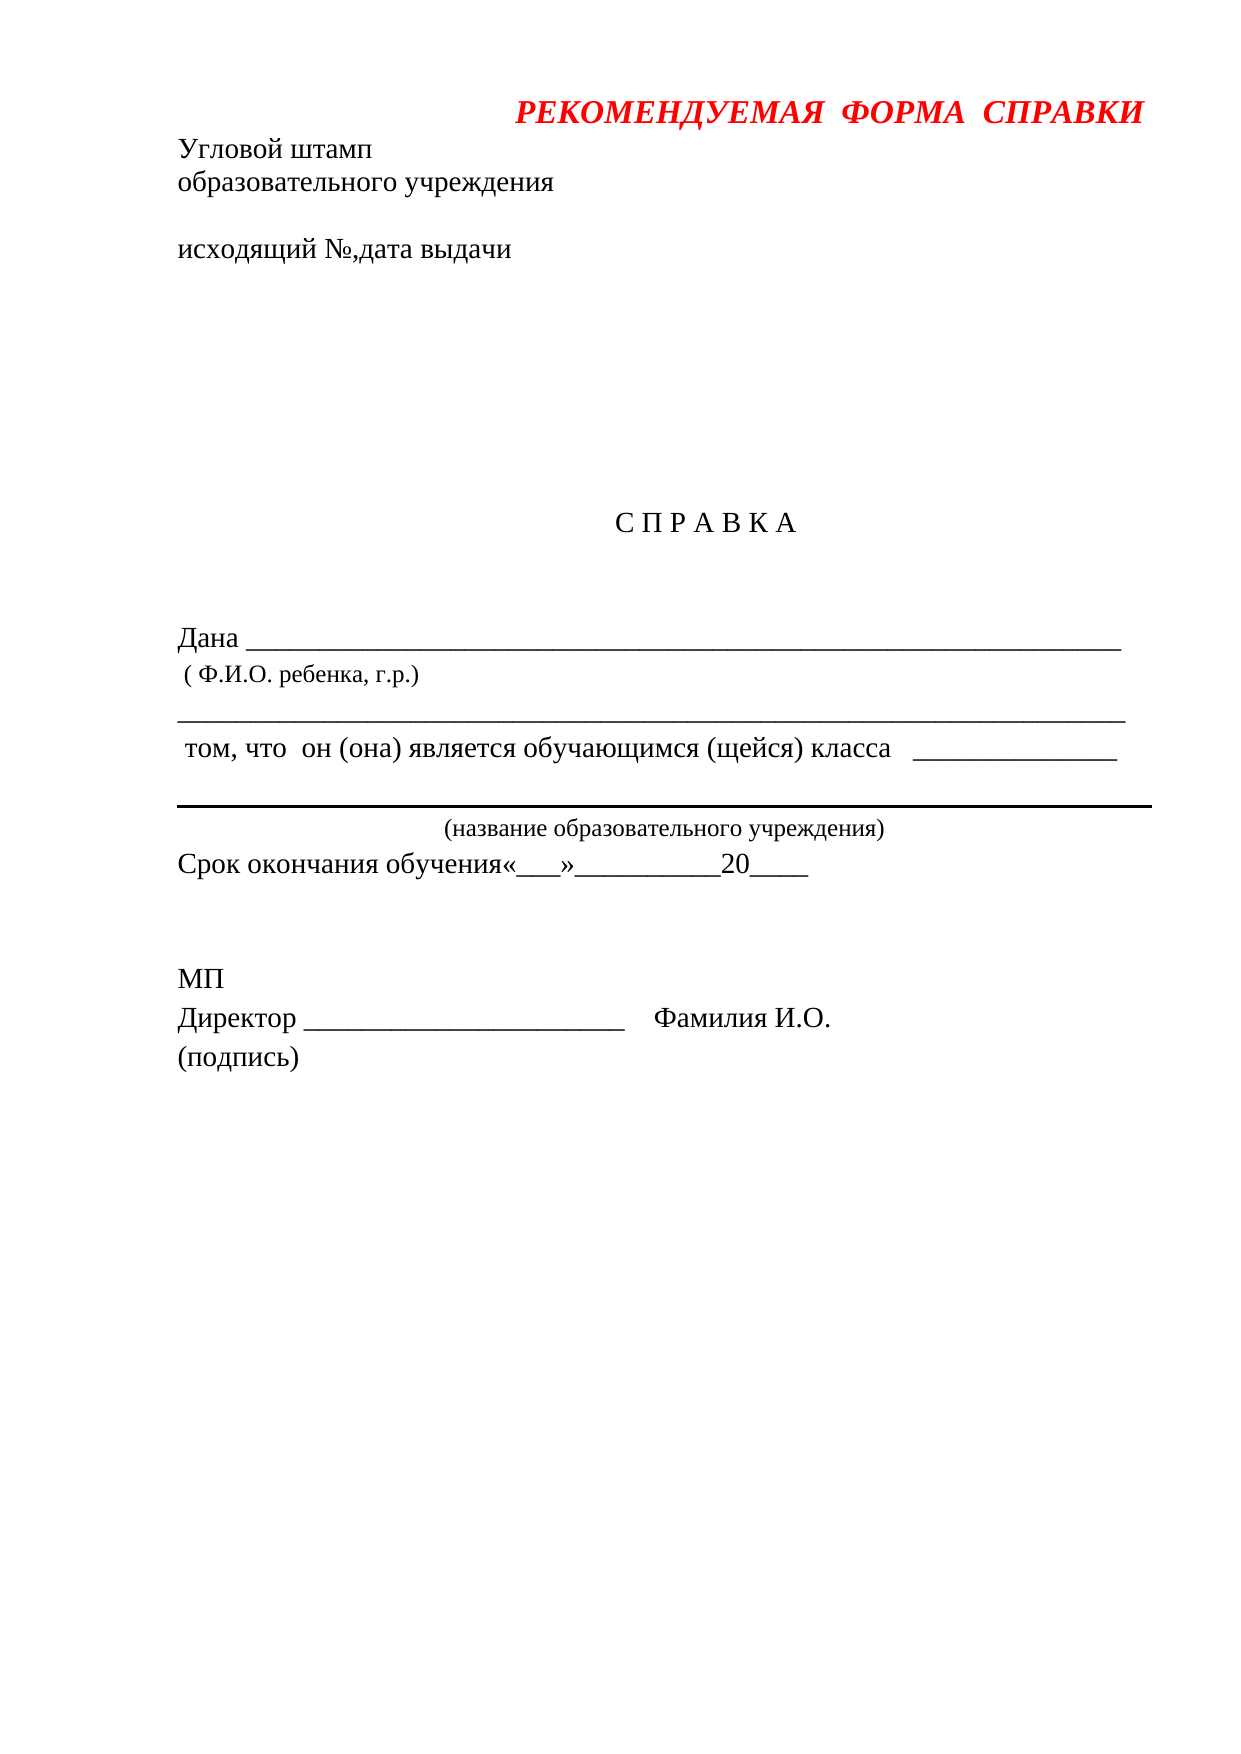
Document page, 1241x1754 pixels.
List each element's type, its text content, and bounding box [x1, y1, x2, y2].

text Срок окончания обучения«___»__________20____ [177, 846, 1152, 879]
text исходящий №,дата выдачи [177, 232, 1152, 265]
text Директор ______________________ Фамилия И.О. [177, 1000, 1152, 1034]
text образовательного учреждения [177, 164, 1152, 198]
text РЕКОМЕНДУЕМАЯ ФОРМА СПРАВКИ [177, 93, 1152, 131]
text Угловой штамп [177, 131, 1152, 164]
text _________________________________________________________________ [177, 692, 1152, 726]
text (название образовательного учреждения) [177, 813, 1152, 842]
text ( Ф.И.О. ребенка, г.р.) [177, 659, 1152, 688]
text том, что он (она) является обучающимся (щейся) класса ______________ [177, 731, 1152, 764]
text МП [177, 962, 1152, 995]
text С П Р А В К А [177, 505, 1152, 538]
text (подпись) [177, 1039, 1152, 1072]
text Дана ____________________________________________________________ [177, 621, 1152, 654]
